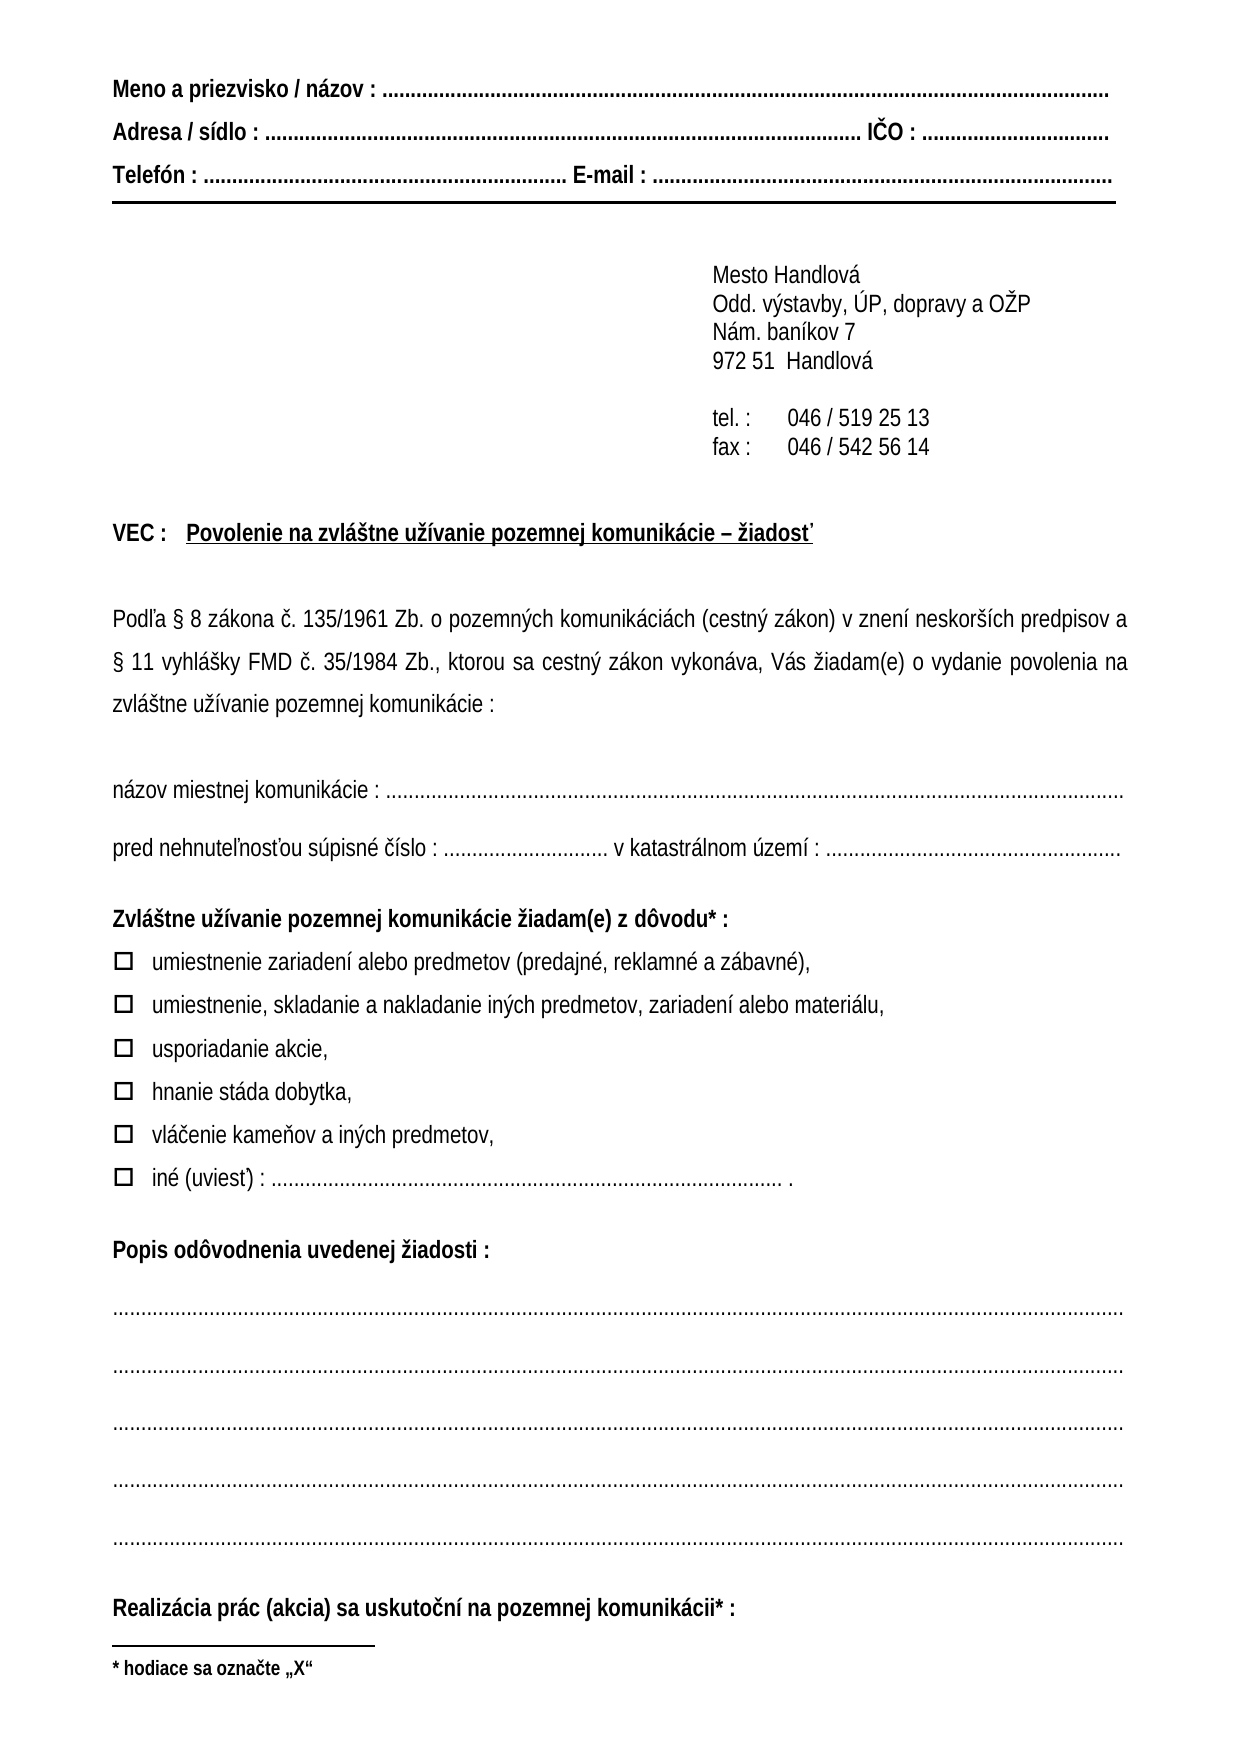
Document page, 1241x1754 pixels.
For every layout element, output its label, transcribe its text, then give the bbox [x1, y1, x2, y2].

text  usporiadanie akcie, [112, 1033, 1128, 1062]
text Popis odôvodnenia uvedenej žiadosti : [112, 1235, 1128, 1264]
text .................................................................................................................................................................................. [112, 1522, 1128, 1550]
text Mesto Handlová [637, 260, 1128, 288]
text  iné (uviesť) : .......................................................................................... . [112, 1163, 1128, 1192]
text  hnanie stáda dobytka, [112, 1077, 1128, 1106]
text fax : 046 / 542 56 14 [637, 432, 1128, 460]
text  umiestnenie zariadení alebo predmetov (predajné, reklamné a zábavné), [112, 947, 1128, 976]
text Odd. výstavby, ÚP, dopravy a OŽP [637, 288, 1128, 317]
text Nám. baníkov 7 [637, 317, 1128, 346]
text Podľa § 8 zákona č. 135/1961 Zb. o pozemných komunikáciách (cestný zákon) v znení neskorších predpisov a § 11 vyhlášky FMD č. 35/1984 Zb., ktorou sa cestný zákon vykonáva, Vás žiadam(e) o vydanie povolenia na zvláštne užívanie pozemnej komunikácie : [112, 604, 1128, 718]
text pred nehnuteľnosťou súpisné číslo : ............................. v katastrálnom území : .................................................... [112, 833, 1128, 861]
text Zvláštne užívanie pozemnej komunikácie žiadam(e) z dôvodu* : [112, 904, 1128, 933]
text tel. : 046 / 519 25 13 [637, 403, 1128, 432]
text  vláčenie kameňov a iných predmetov, [112, 1120, 1128, 1149]
text VEC : Povolenie na zvláštne užívanie pozemnej komunikácie – žiadosť [112, 518, 1128, 546]
text .................................................................................................................................................................................. [112, 1407, 1128, 1436]
text  umiestnenie, skladanie a nakladanie iných predmetov, zariadení alebo materiálu, [112, 990, 1128, 1019]
text .................................................................................................................................................................................. [112, 1292, 1128, 1321]
text názov miestnej komunikácie : .................................................................................................................................. [112, 775, 1128, 804]
text .................................................................................................................................................................................. [112, 1464, 1128, 1493]
text 972 51 Handlová [637, 346, 1128, 374]
text .................................................................................................................................................................................. [112, 1350, 1128, 1378]
text Realizácia prác (akcia) sa uskutoční na pozemnej komunikácii* : [112, 1593, 1128, 1622]
